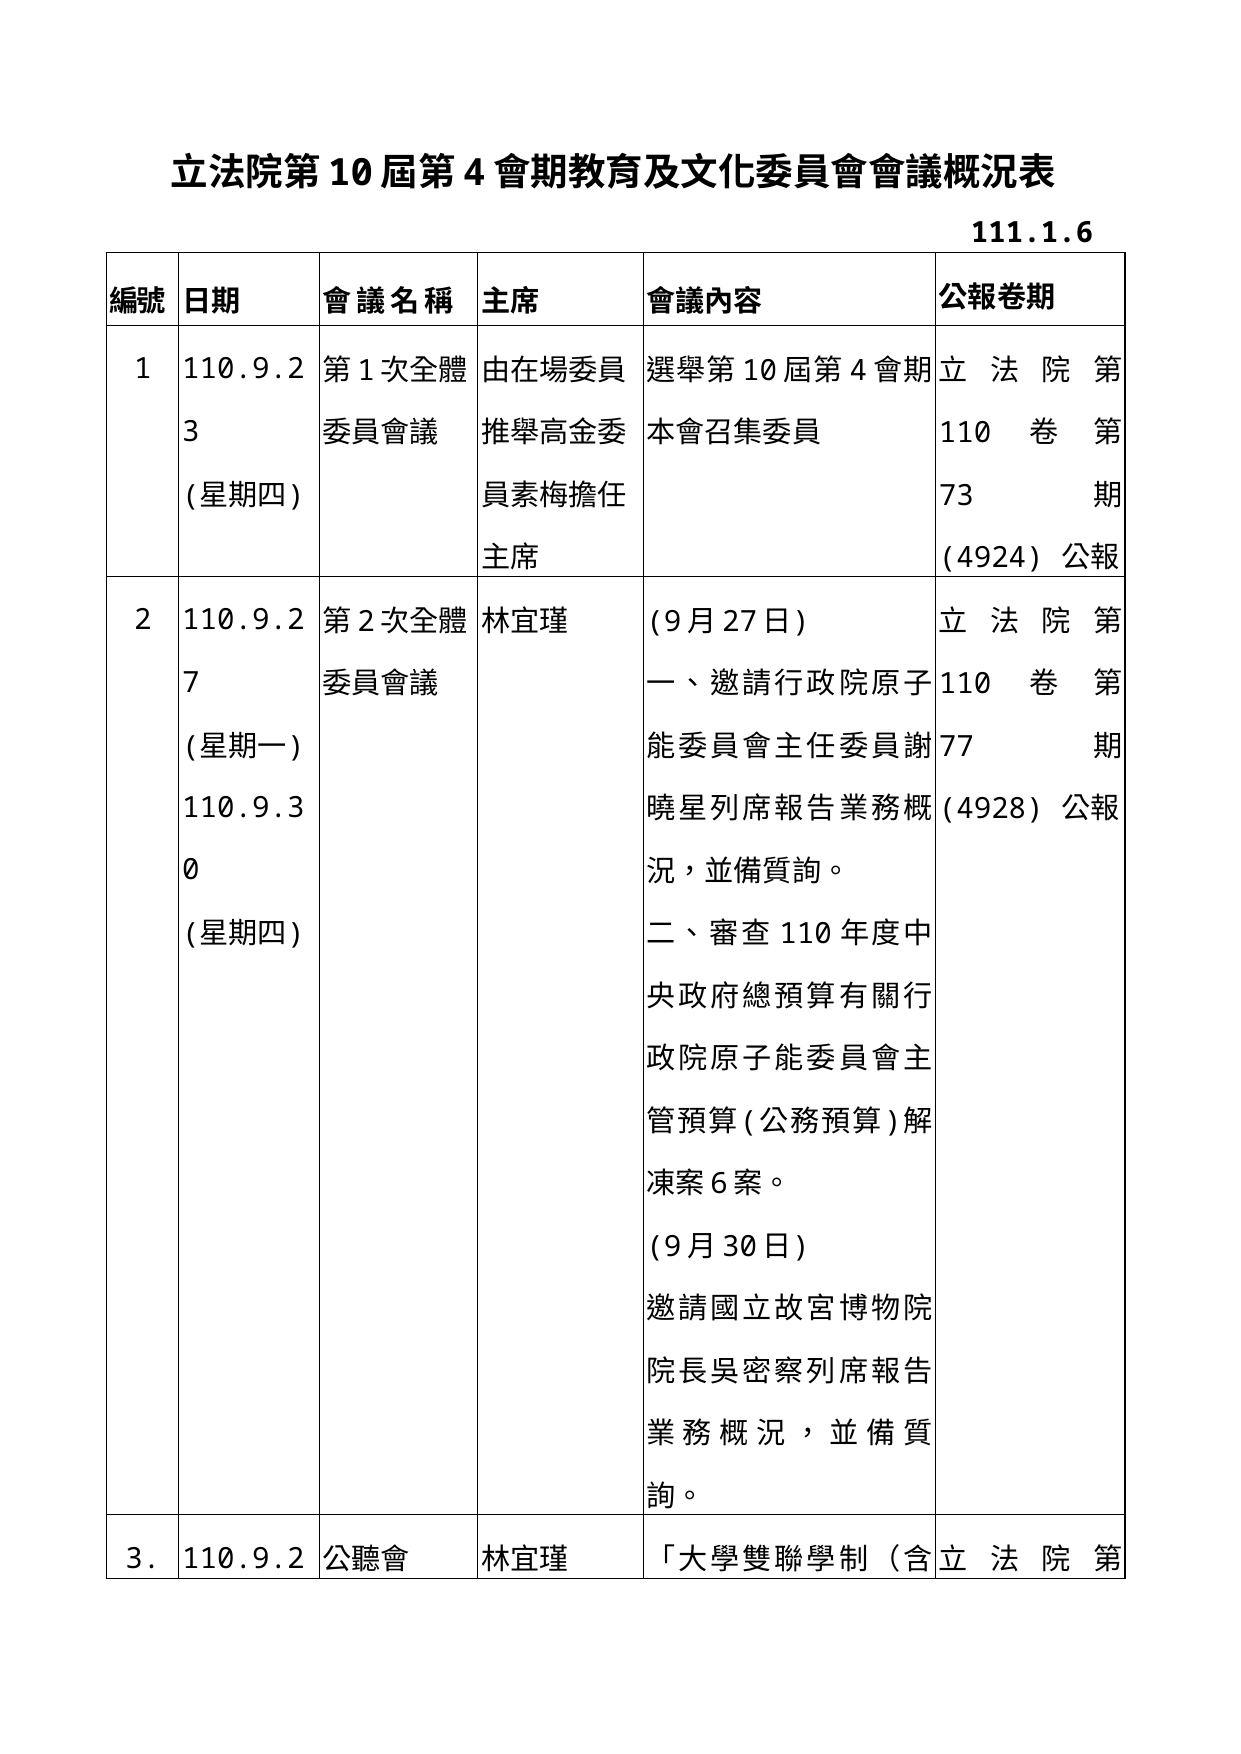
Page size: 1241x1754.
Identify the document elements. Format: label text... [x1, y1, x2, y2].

table_cell 3. [107, 1515, 178, 1578]
table_cell 第1次全體委員會議 [320, 326, 477, 576]
table_cell 選舉第10屆第4會期本會召集委員 [644, 326, 935, 576]
table_header 會議內容 [644, 253, 935, 324]
table_header 會議名稱 [320, 253, 477, 324]
table_cell 林宜瑾 [478, 577, 643, 1514]
text 立法院第10屆第4會期教育及文化委員會會議概況表 [103, 127, 1122, 189]
table_cell 110.9.23 (星期四) [179, 326, 319, 576]
table_cell 1 [107, 326, 178, 576]
table_cell 110.9.2 [179, 1515, 319, 1578]
table_cell 「大學雙聯學制（含 [644, 1515, 935, 1578]
table_header 日期 [179, 253, 319, 324]
table_cell 公聽會 [320, 1515, 477, 1578]
table_cell 立法院第 110 卷 第 73 期(4924) 公報 [936, 326, 1124, 576]
table_header 編號 [107, 253, 178, 324]
table_cell (9月27日) 一、邀請行政院原子能委員會主任委員謝曉星列席報告業務概況，並備質詢。 二、審查110年度中央政府總預算有關行政院原子能委員會主管預算(公務預算)解凍案6案。 (9月30日) 邀請國立故宮博物院院長吳密察列席報告業務概況，並備質詢。 [644, 577, 935, 1514]
text 111.1.6 [103, 189, 1093, 252]
table_header 主席 [478, 253, 643, 324]
table_cell 第2次全體委員會議 [320, 577, 477, 1514]
table_cell 立法院第 110 卷 第 77 期(4928) 公報 [936, 577, 1124, 1514]
table_cell 2 [107, 577, 178, 1514]
table_cell 110.9.27 (星期一) 110.9.30 (星期四) [179, 577, 319, 1514]
table_cell 由在場委員推舉高金委員素梅擔任主席 [478, 326, 643, 576]
table_cell 立法院第 [936, 1515, 1124, 1578]
table_header 公報卷期 [936, 253, 1124, 324]
table_cell 林宜瑾 [478, 1515, 643, 1578]
